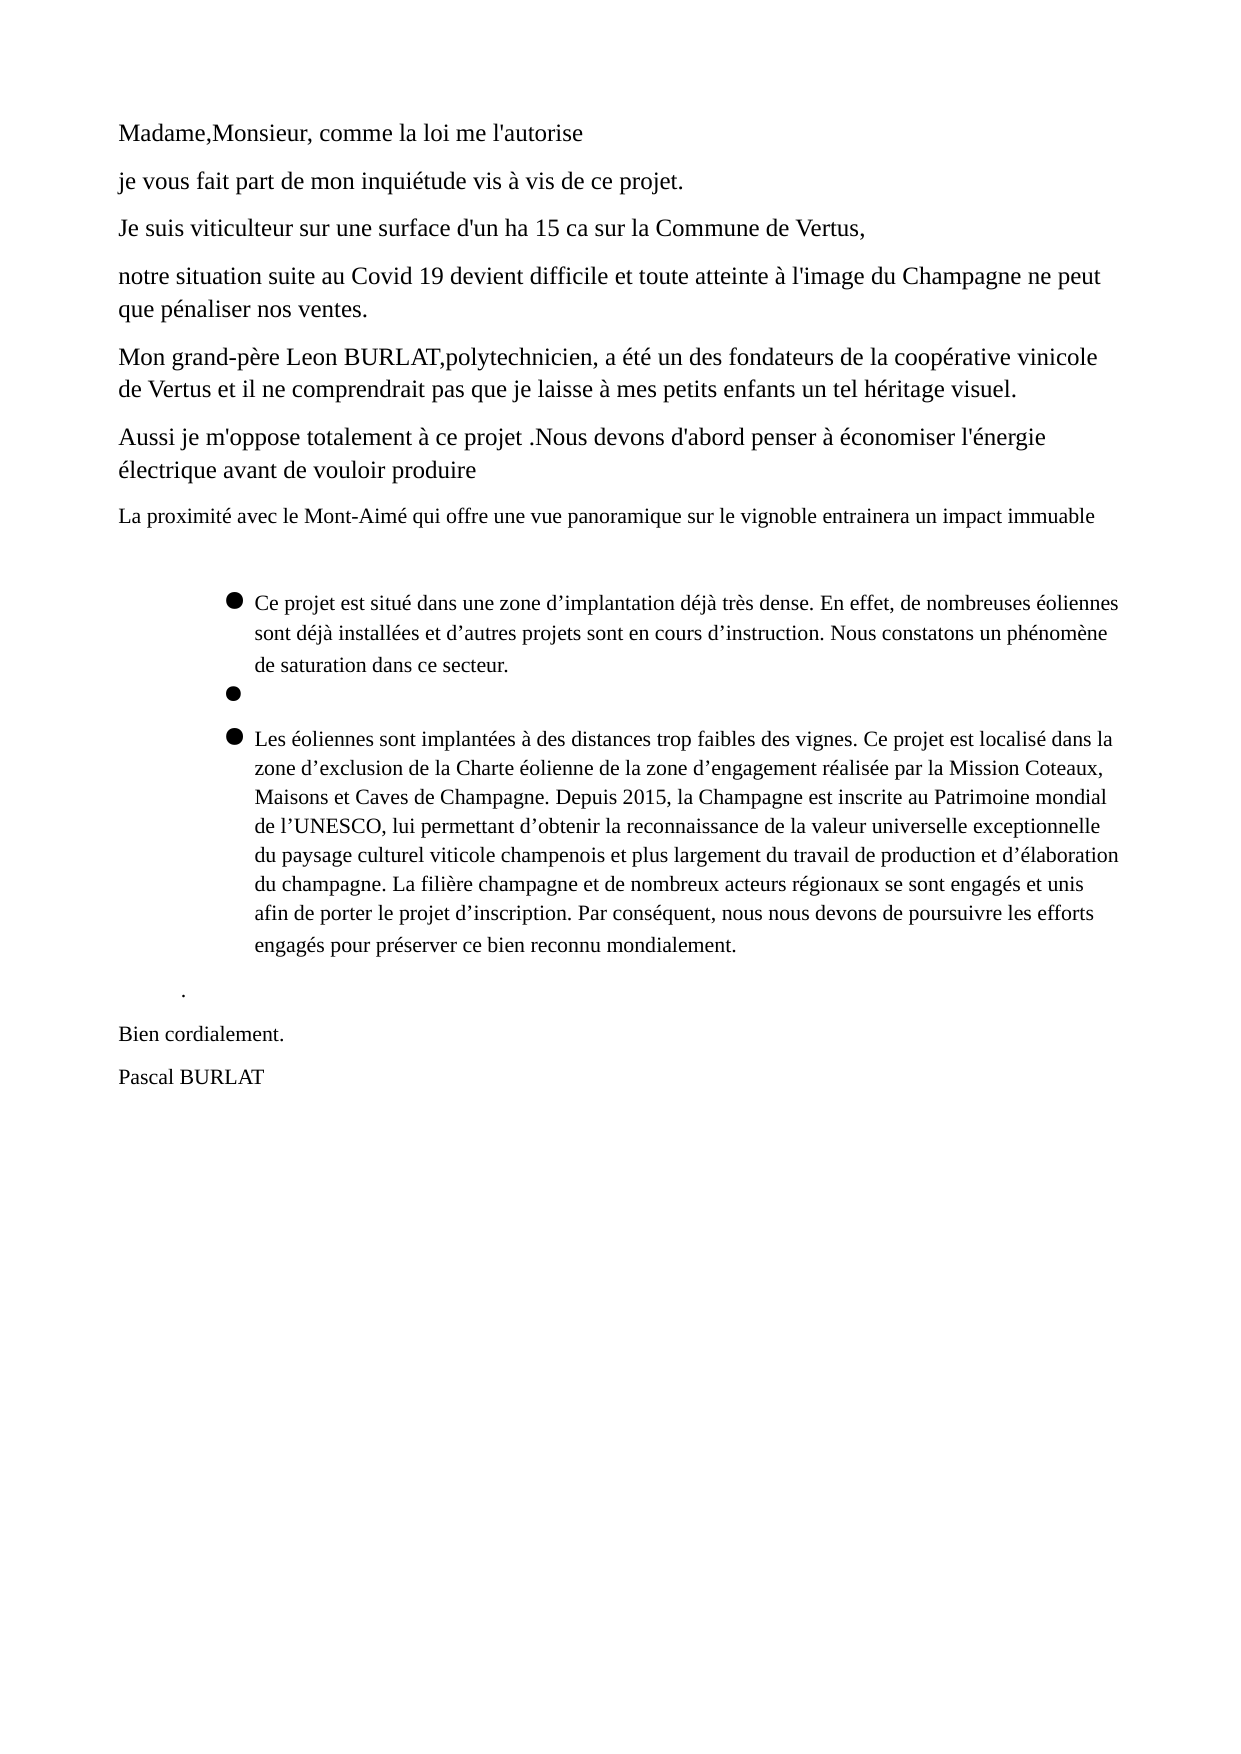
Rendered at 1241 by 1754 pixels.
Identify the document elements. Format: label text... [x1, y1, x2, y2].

text La proximité avec le Mont-Aimé qui offre une vue panoramique sur le vignoble entrainera un impact immuable [118, 503, 1122, 528]
text Bien cordialement. [118, 1021, 1122, 1046]
text Je suis viticulteur sur une surface d'un ha 15 ca sur la Commune de Vertus, [118, 213, 1122, 242]
text notre situation suite au Covid 19 devient difficile et toute atteinte à l'image du Champagne ne peut que pénaliser nos ventes. [118, 261, 1122, 323]
text Madame,Monsieur, comme la loi me l'autorise [118, 118, 1122, 147]
list Les éoliennes sont implantées à des distances trop faibles des vignes. Ce projet est localisé dans la zone d’exclusion de la Charte éolienne de la zone d’engagement réalisée par la Mission Coteaux, Maisons et Caves de Champagne. Depuis 2015, la Champagne est inscrite au Patrimoine mondial de l’UNESCO, lui permettant d’obtenir la reconnaissance de la valeur universelle exceptionnelle du paysage culturel viticole champenois et plus largement du travail de production et d’élaboration du champagne. La filière champagne et de nombreux acteurs régionaux se sont engagés et unis afin de porter le projet d’inscription. Par conséquent, nous nous devons de poursuivre les efforts engagés pour préserver ce bien reconnu mondialement. [225, 726, 1122, 958]
text . [181, 977, 1122, 1002]
text je vous fait part de mon inquiétude vis à vis de ce projet. [118, 166, 1122, 194]
text Aussi je m'oppose totalement à ce projet .Nous devons d'abord penser à économiser l'énergie électrique avant de vouloir produire [118, 422, 1122, 484]
text Mon grand-père Leon BURLAT,polytechnicien, a été un des fondateurs de la coopérative vinicole de Vertus et il ne comprendrait pas que je laisse à mes petits enfants un tel héritage visuel. [118, 342, 1122, 403]
list Ce projet est situé dans une zone d’implantation déjà très dense. En effet, de nombreuses éoliennes sont déjà installées et d’autres projets sont en cours d’instruction. Nous constatons un phénomène de saturation dans ce secteur. [225, 590, 1122, 678]
text Pascal BURLAT [118, 1064, 1122, 1089]
